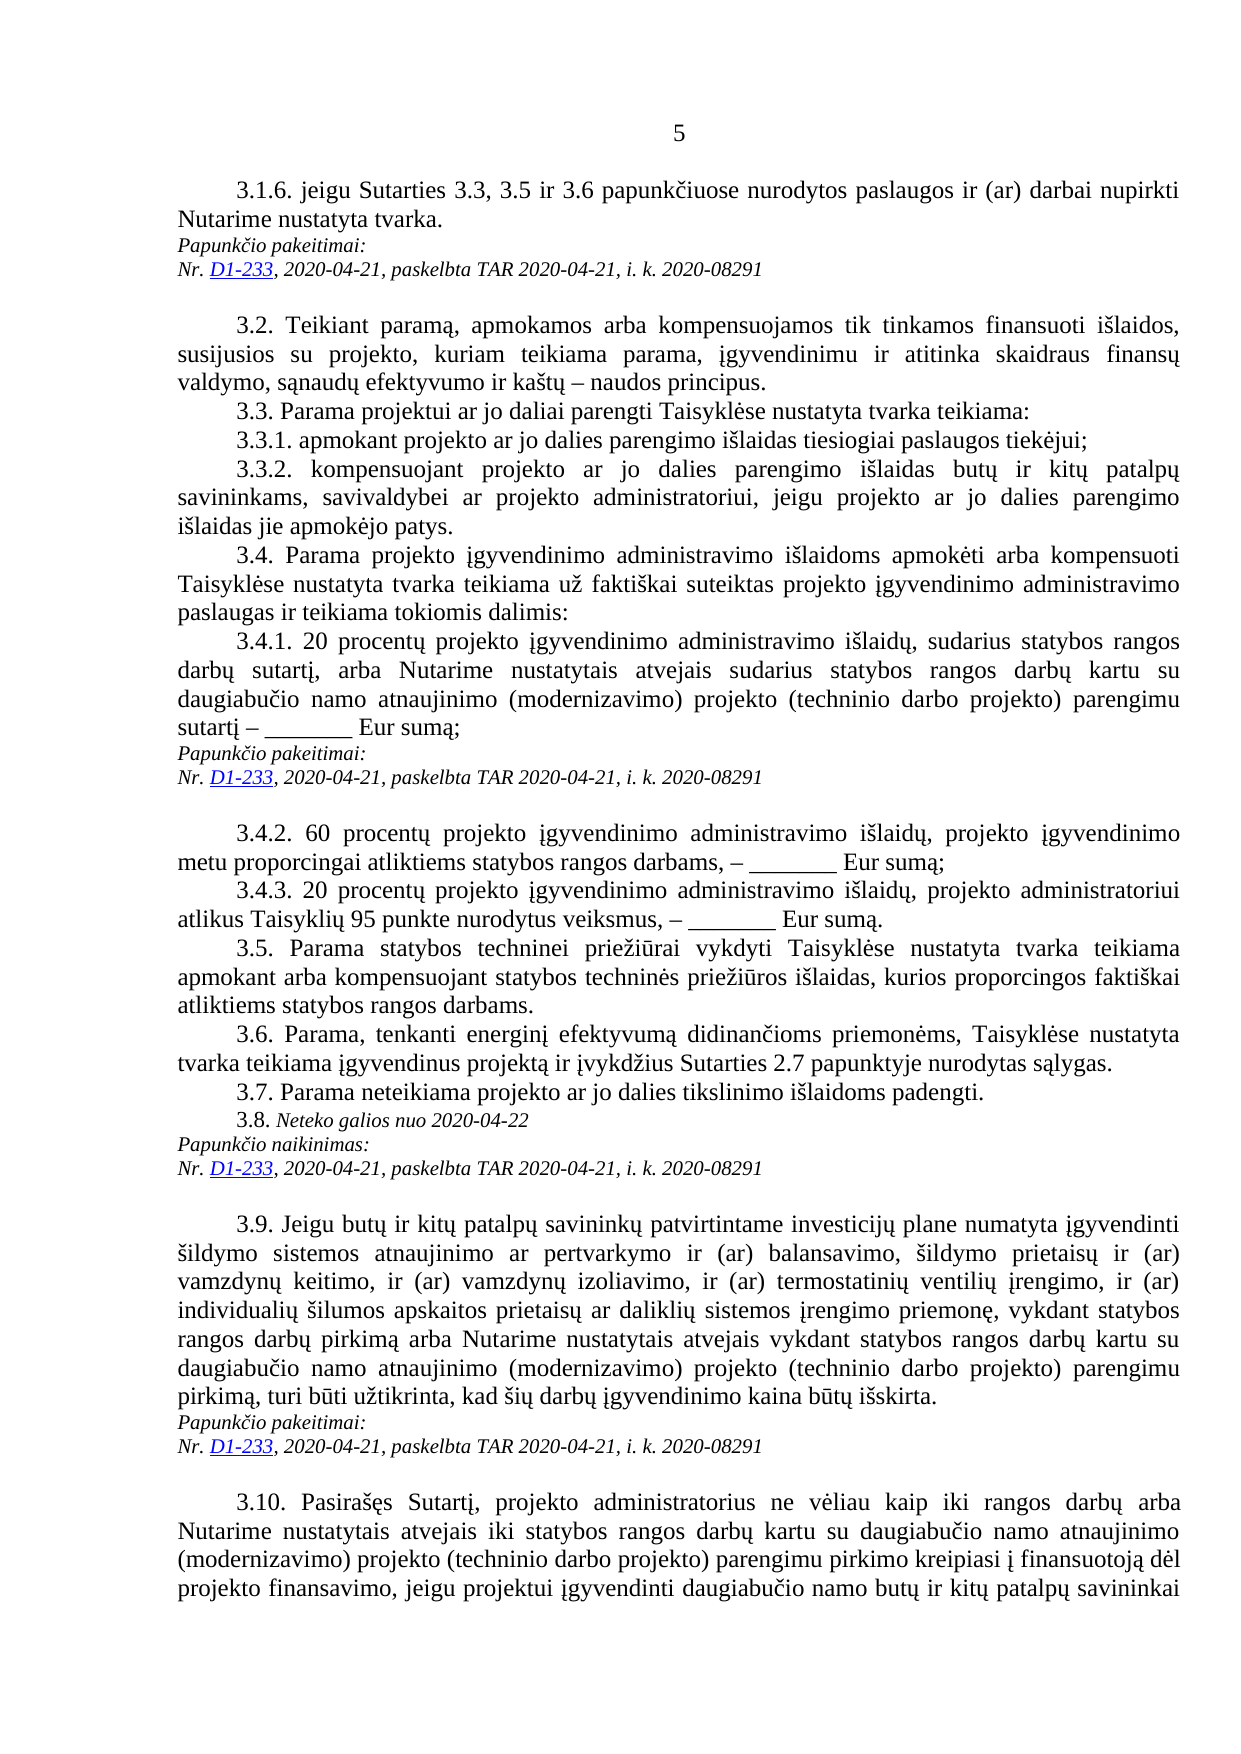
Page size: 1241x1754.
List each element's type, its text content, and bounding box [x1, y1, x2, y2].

text Papunkčio pakeitimai: [177, 1410, 1181, 1434]
text 3.4.1. 20 procentų projekto įgyvendinimo administravimo išlaidų, sudarius statybos rangos darbų sutartį, arba Nutarime nustatytais atvejais sudarius statybos rangos darbų kartu su daugiabučio namo atnaujinimo (modernizavimo) projekto (techninio darbo projekto) parengimu sutartį – _______ Eur sumą; [177, 626, 1181, 741]
text 3.4.2. 60 procentų projekto įgyvendinimo administravimo išlaidų, projekto įgyvendinimo metu proporcingai atliktiems statybos rangos darbams, – _______ Eur sumą; [177, 818, 1181, 876]
text 3.4.3. 20 procentų projekto įgyvendinimo administravimo išlaidų, projekto administratoriui atlikus Taisyklių 95 punkte nurodytus veiksmus, – _______ Eur sumą. [177, 876, 1181, 933]
text 3.10. Pasirašęs Sutartį, projekto administratorius ne vėliau kaip iki rangos darbų arba Nutarime nustatytais atvejais iki statybos rangos darbų kartu su daugiabučio namo atnaujinimo (modernizavimo) projekto (techninio darbo projekto) parengimu pirkimo kreipiasi į finansuotoją dėl projekto finansavimo, jeigu projektui įgyvendinti daugiabučio namo butų ir kitų patalpų savininkai [177, 1487, 1181, 1602]
text Nr. D1-233, 2020-04-21, paskelbta TAR 2020-04-21, i. k. 2020-08291 [177, 1156, 1181, 1180]
text Nr. D1-233, 2020-04-21, paskelbta TAR 2020-04-21, i. k. 2020-08291 [177, 765, 1181, 789]
text 3.2. Teikiant paramą, apmokamos arba kompensuojamos tik tinkamos finansuoti išlaidos, susijusios su projekto, kuriam teikiama parama, įgyvendinimu ir atitinka skaidraus finansų valdymo, sąnaudų efektyvumo ir kaštų – naudos principus. [177, 310, 1181, 396]
text Papunkčio naikinimas: [177, 1132, 1181, 1156]
text Nr. D1-233, 2020-04-21, paskelbta TAR 2020-04-21, i. k. 2020-08291 [177, 257, 1181, 281]
text Nr. D1-233, 2020-04-21, paskelbta TAR 2020-04-21, i. k. 2020-08291 [177, 1434, 1181, 1458]
text 3.1.6. jeigu Sutarties 3.3, 3.5 ir 3.6 papunkčiuose nurodytos paslaugos ir (ar) darbai nupirkti Nutarime nustatyta tvarka. [177, 176, 1181, 233]
text 3.6. Parama, tenkanti energinį efektyvumą didinančioms priemonėms, Taisyklėse nustatyta tvarka teikiama įgyvendinus projektą ir įvykdžius Sutarties 2.7 papunktyje nurodytas sąlygas. [177, 1019, 1181, 1077]
text 3.3.2. kompensuojant projekto ar jo dalies parengimo išlaidas butų ir kitų patalpų savininkams, savivaldybei ar projekto administratoriui, jeigu projekto ar jo dalies parengimo išlaidas jie apmokėjo patys. [177, 454, 1181, 540]
text 3.3. Parama projektui ar jo daliai parengti Taisyklėse nustatyta tvarka teikiama: [177, 396, 1181, 425]
text 3.7. Parama neteikiama projekto ar jo dalies tikslinimo išlaidoms padengti. [177, 1077, 1181, 1106]
text Papunkčio pakeitimai: [177, 233, 1181, 257]
text 3.3.1. apmokant projekto ar jo dalies parengimo išlaidas tiesiogiai paslaugos tiekėjui; [177, 425, 1181, 454]
text 3.4. Parama projekto įgyvendinimo administravimo išlaidoms apmokėti arba kompensuoti Taisyklėse nustatyta tvarka teikiama už faktiškai suteiktas projekto įgyvendinimo administravimo paslaugas ir teikiama tokiomis dalimis: [177, 540, 1181, 626]
text 3.8. Neteko galios nuo 2020-04-22 [177, 1106, 1181, 1132]
text 3.9. Jeigu butų ir kitų patalpų savininkų patvirtintame investicijų plane numatyta įgyvendinti šildymo sistemos atnaujinimo ar pertvarkymo ir (ar) balansavimo, šildymo prietaisų ir (ar) vamzdynų keitimo, ir (ar) vamzdynų izoliavimo, ir (ar) termostatinių ventilių įrengimo, ir (ar) individualių šilumos apskaitos prietaisų ar daliklių sistemos įrengimo priemonę, vykdant statybos rangos darbų pirkimą arba Nutarime nustatytais atvejais vykdant statybos rangos darbų kartu su daugiabučio namo atnaujinimo (modernizavimo) projekto (techninio darbo projekto) parengimu pirkimą, turi būti užtikrinta, kad šių darbų įgyvendinimo kaina būtų išskirta. [177, 1209, 1181, 1410]
text Papunkčio pakeitimai: [177, 741, 1181, 765]
text 3.5. Parama statybos techninei priežiūrai vykdyti Taisyklėse nustatyta tvarka teikiama apmokant arba kompensuojant statybos techninės priežiūros išlaidas, kurios proporcingos faktiškai atliktiems statybos rangos darbams. [177, 933, 1181, 1019]
